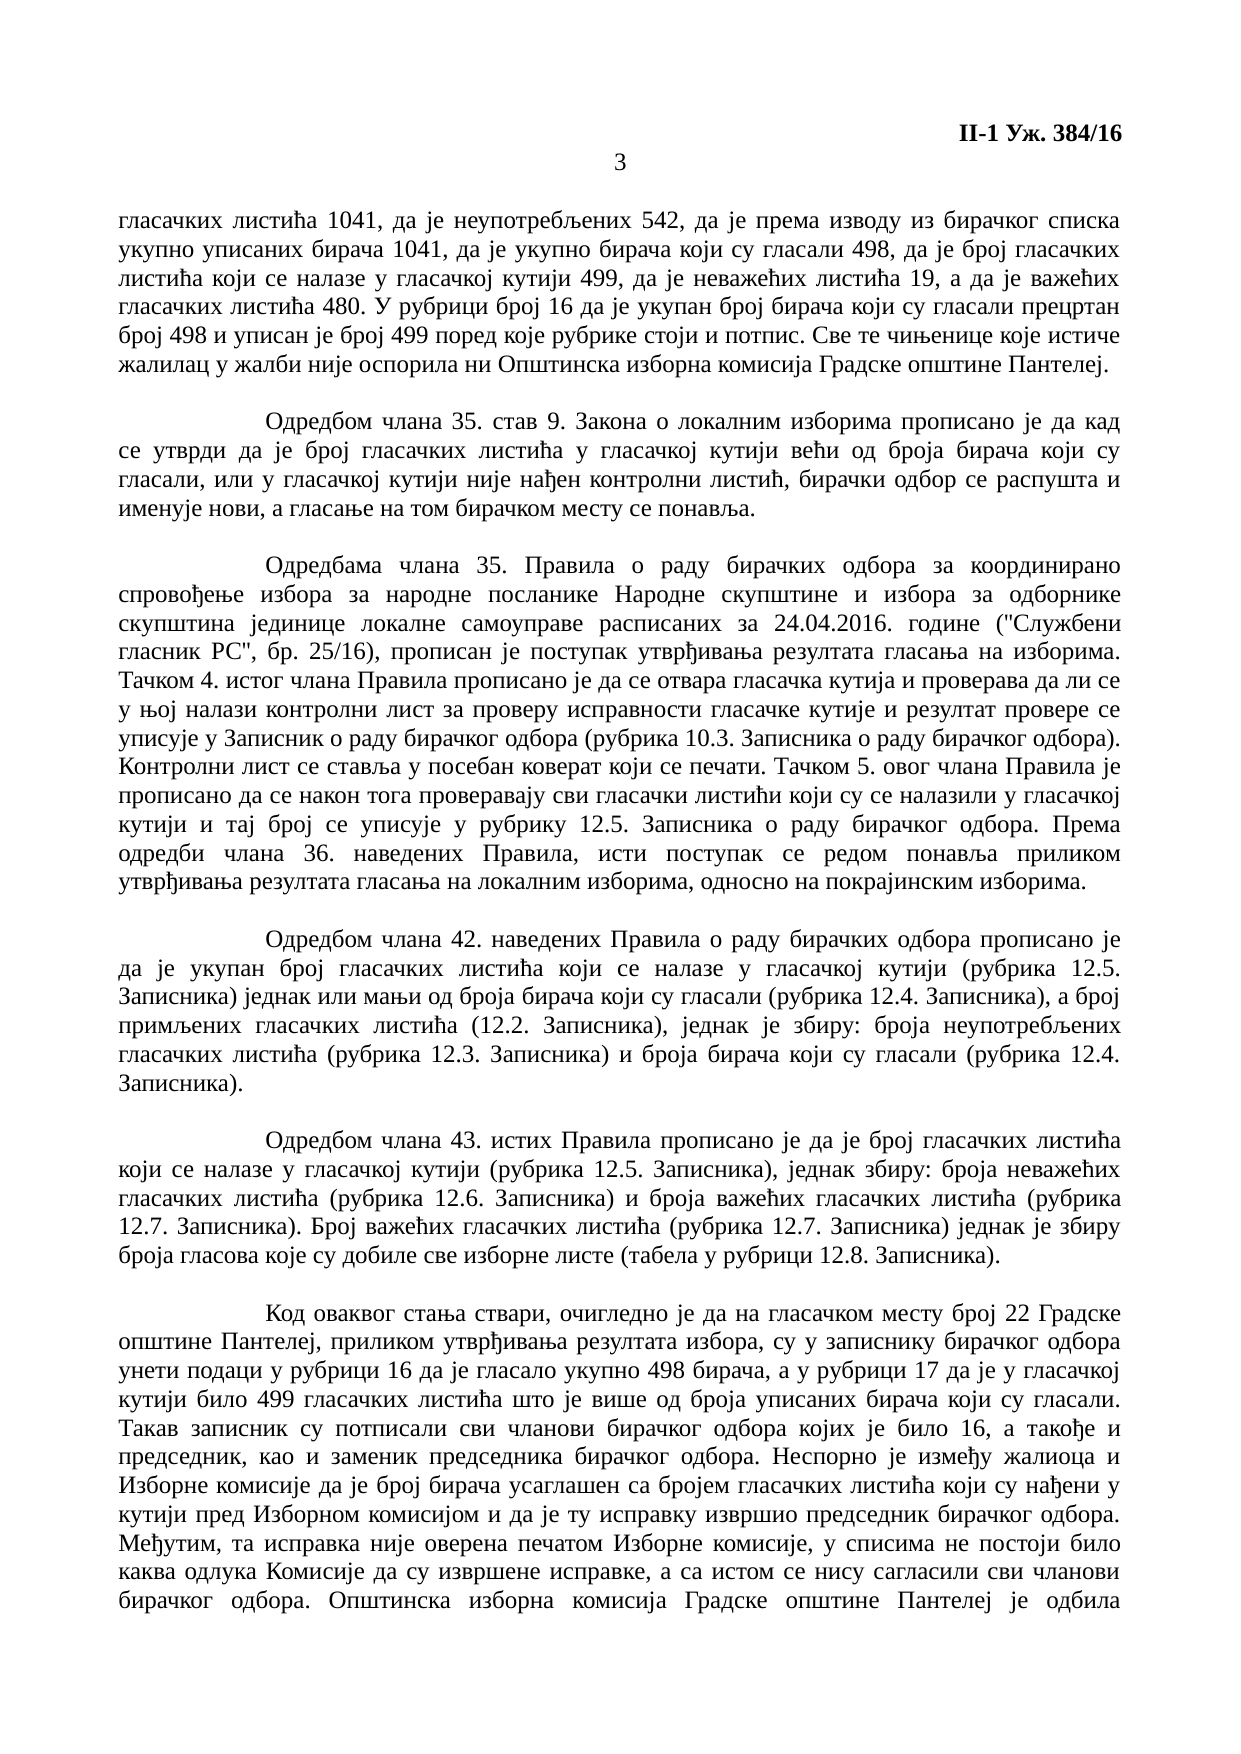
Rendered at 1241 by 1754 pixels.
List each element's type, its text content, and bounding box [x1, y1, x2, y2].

text Одредбом члана 42. наведених Правила о раду бирачких одбора прописано је да је укупан број гласачких листића који се налазе у гласачкој кутији (рубрика 12.5. Записника) једнак или мањи од броја бирача који су гласали (рубрика 12.4. Записника), а број примљених гласачких листића (12.2. Записника), једнак је збиру: броја неупотребљених гласачких листића (рубрика 12.3. Записника) и броја бирача који су гласали (рубрика 12.4. Записника). [118, 924, 1122, 1096]
text Код оваквог стања ствари, очигледно је да на гласачком месту број 22 Градске општине Пантелеј, приликом утврђивања резултата избора, су у записнику бирачког одбора унети подаци у рубрици 16 да је гласало укупно 498 бирача, а у рубрици 17 да је у гласачкој кутији било 499 гласачких листића што је више од броја уписаних бирача који су гласали. Такав записник су потписали сви чланови бирачког одбора којих је било 16, а такође и председник, као и заменик председника бирачког одбора. Неспорно је између жалиоца и Изборне комисије да је број бирача усаглашен са бројем гласачких листића који су нађени у кутији пред Изборном комисијом и да је ту исправку извршио председник бирачког одбора. Међутим, та исправка није оверена печатом Изборне комисије, у списима не постоји било каква одлука Комисије да су извршене исправке, а са истом се нису сагласили сви чланови бирачког одбора. Општинска изборна комисија Градске општине Пантелеј је одбила [118, 1298, 1122, 1614]
text Одредбом члана 35. став 9. Закона о локалним изборима прописано је да кад се утврди да је број гласачких листића у гласачкој кутији већи од броја бирача који су гласали, или у гласачкој кутији није нађен контролни листић, бирачки одбор се распушта и именује нови, а гласање на том бирачком месту се понавља. [118, 406, 1122, 521]
text Одредбом члана 43. истих Правила прописано је да је број гласачких листића који се налазе у гласачкој кутији (рубрика 12.5. Записника), једнак збиру: броја неважећих гласачких листића (рубрика 12.6. Записника) и броја важећих гласачких листића (рубрика 12.7. Записника). Број важећих гласачких листића (рубрика 12.7. Записника) једнак је збиру броја гласова које су добиле све изборне листе (табела у рубрици 12.8. Записника). [118, 1125, 1122, 1269]
text гласачких листића 1041, да је неупотребљених 542, да је према изводу из бирачког списка укупно уписаних бирача 1041, да је укупно бирача који су гласали 498, да је број гласачких листића који се налазе у гласачкој кутији 499, да је неважећих листића 19, а да је важећих гласачких листића 480. У рубрици број 16 да је укупан број бирача који су гласали прецртан број 498 и уписан је број 499 поред које рубрике стоји и потпис. Све те чињенице које истиче жалилац у жалби није оспорила ни Општинска изборна комисија Градске општине Пантелеј. [118, 205, 1122, 378]
text Одредбама члана 35. Правила о раду бирачких одбора за координирано спровођење избора за народне посланике Народне скупштине и избора за одборнике скупштина јединице локалне самоуправе расписаних за 24.04.2016. године (''Службени гласник РС'', бр. 25/16), прописан је поступак утврђивања резултата гласања на изборима. Тачком 4. истог члана Правила прописано је да се отвара гласачка кутија и проверава да ли се у њој налази контролни лист за проверу исправности гласачке кутије и резултат провере се уписује у Записник о раду бирачког одбора (рубрика 10.3. Записника о раду бирачког одбора). Контролни лист се ставља у посебан коверат који се печати. Тачком 5. овог члана Правила је прописано да се након тога проверавају сви гласачки листићи који су се налазили у гласачкој кутији и тај број се уписује у рубрику 12.5. Записника о раду бирачког одбора. Према одредби члана 36. наведених Правила, исти поступак се редом понавља приликом утврђивања резултата гласања на локалним изборима, односно на покрајинским изборима. [118, 550, 1122, 895]
